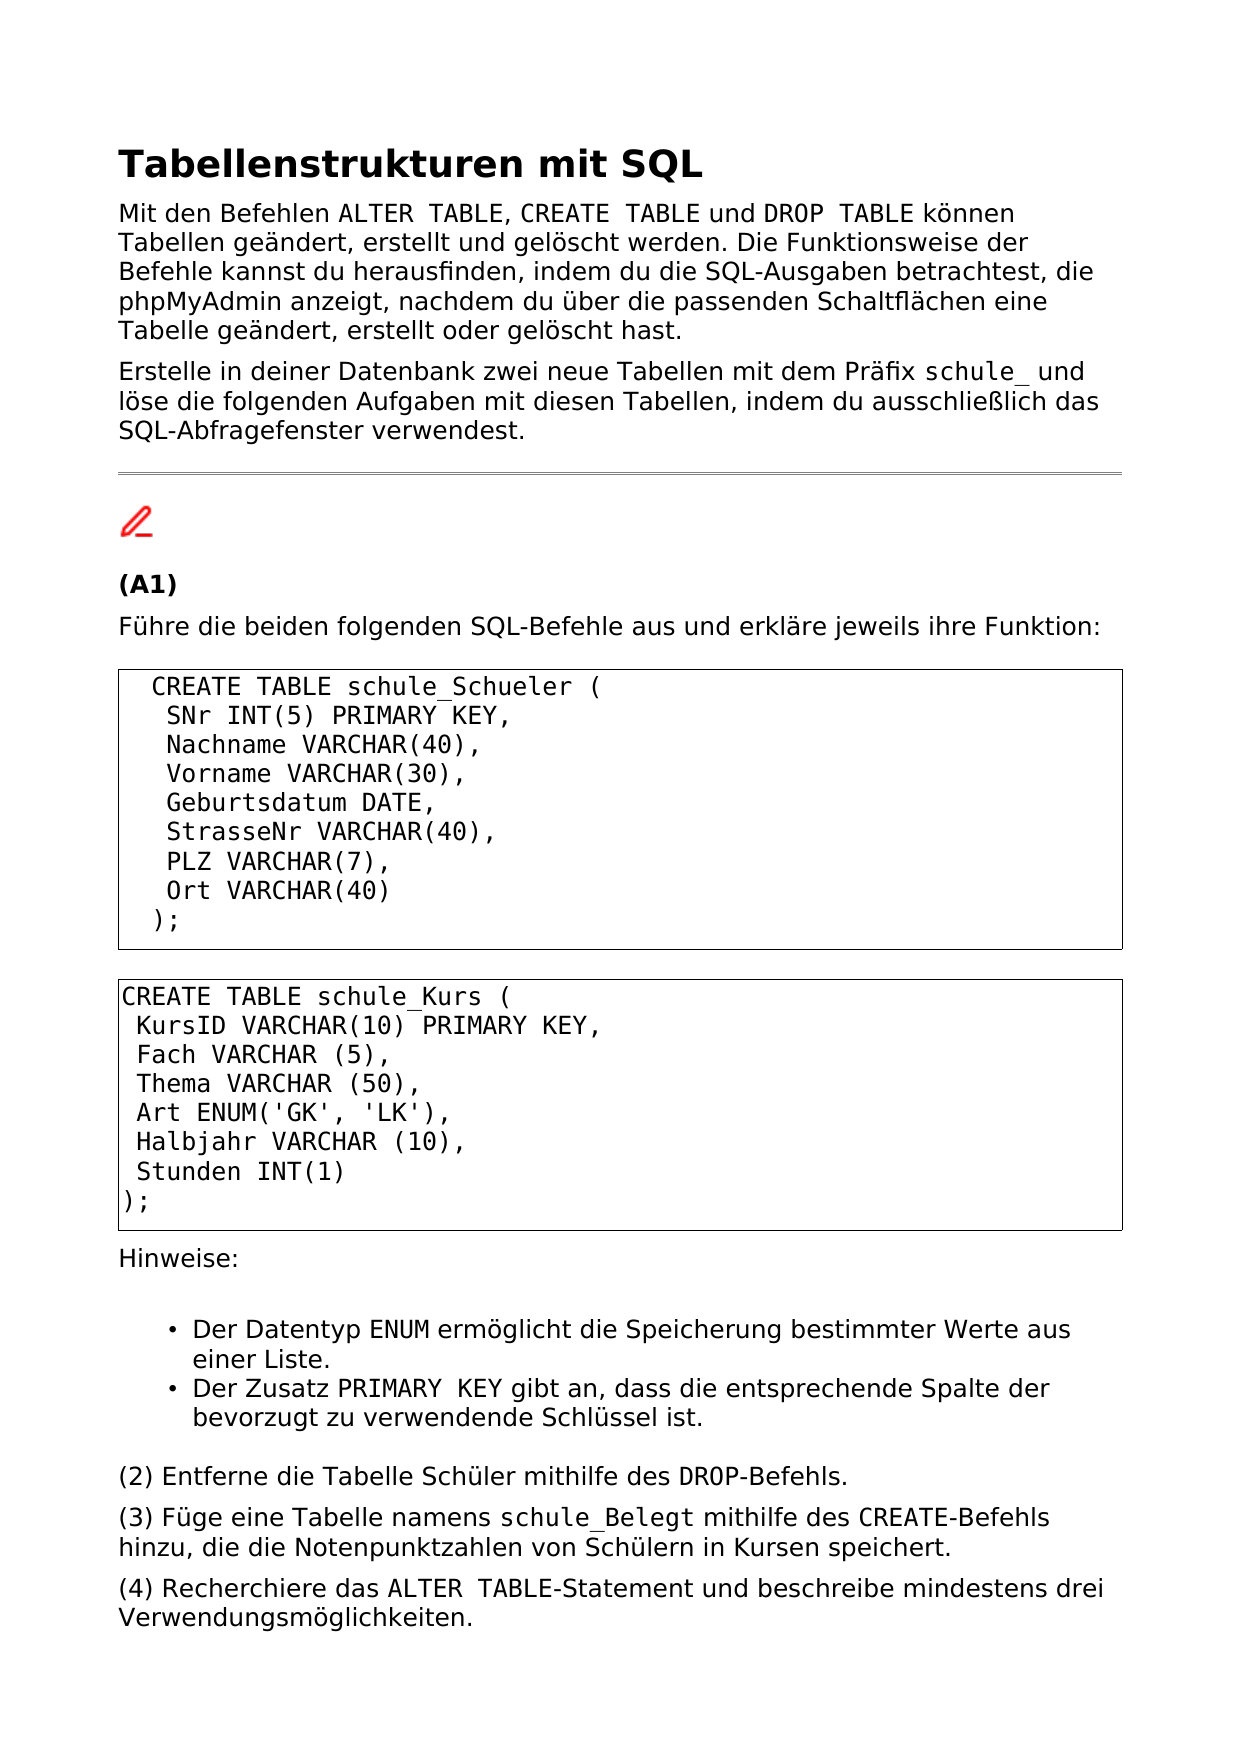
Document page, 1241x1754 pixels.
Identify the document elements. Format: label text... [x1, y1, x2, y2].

table_header CREATE TABLE schule_Schueler ( SNr INT(5) PRIMARY KEY, Nachname VARCHAR(40), Vorname VARCHAR(30), Geburtsdatum DATE, StrasseNr VARCHAR(40), PLZ VARCHAR(7), Ort VARCHAR(40) ); [119, 670, 1122, 949]
text Hinweise: [118, 1244, 1122, 1274]
text Mit den Befehlen ALTER TABLE, CREATE TABLE und DROP TABLE können Tabellen geändert, erstellt und gelöscht werden. Die Funktionsweise der Befehle kannst du herausfinden, indem du die SQL-Ausgaben betrachtest, die phpMyAdmin anzeigt, nachdem du über die passenden Schaltflächen eine Tabelle geändert, erstellt oder gelöscht hast. [118, 199, 1122, 345]
list Der Zusatz PRIMARY KEY gibt an, dass die entsprechende Spalte der bevorzugt zu verwendende Schlüssel ist. [177, 1374, 1122, 1432]
text (3) Füge eine Tabelle namens schule_Belegt mithilfe des CREATE-Befehls hinzu, die die Notenpunktzahlen von Schülern in Kursen speichert. [118, 1503, 1122, 1562]
text Führe die beiden folgenden SQL-Befehle aus und erkläre jeweils ihre Funktion: [118, 612, 1122, 641]
text (4) Recherchiere das ALTER TABLE-Statement und beschreibe mindestens drei Verwendungsmöglichkeiten. [118, 1574, 1122, 1633]
text Erstelle in deiner Datenbank zwei neue Tabellen mit dem Präfix schule_ und löse die folgenden Aufgaben mit diesen Tabellen, indem du ausschließlich das SQL-Abfragefenster verwendest. [118, 358, 1122, 445]
list Der Datentyp ENUM ermöglicht die Speicherung bestimmter Werte aus einer Liste. [177, 1316, 1122, 1374]
picture [118, 503, 156, 542]
text (2) Entferne die Tabelle Schüler mithilfe des DROP-Befehls. [118, 1462, 1122, 1491]
subtitle (A1) [118, 571, 1122, 600]
subtitle Tabellenstrukturen mit SQL [118, 143, 1122, 187]
table_header CREATE TABLE schule_Kurs ( KursID VARCHAR(10) PRIMARY KEY, Fach VARCHAR (5), Thema VARCHAR (50), Art ENUM('GK', 'LK'), Halbjahr VARCHAR (10), Stunden INT(1) ); [119, 980, 1122, 1230]
